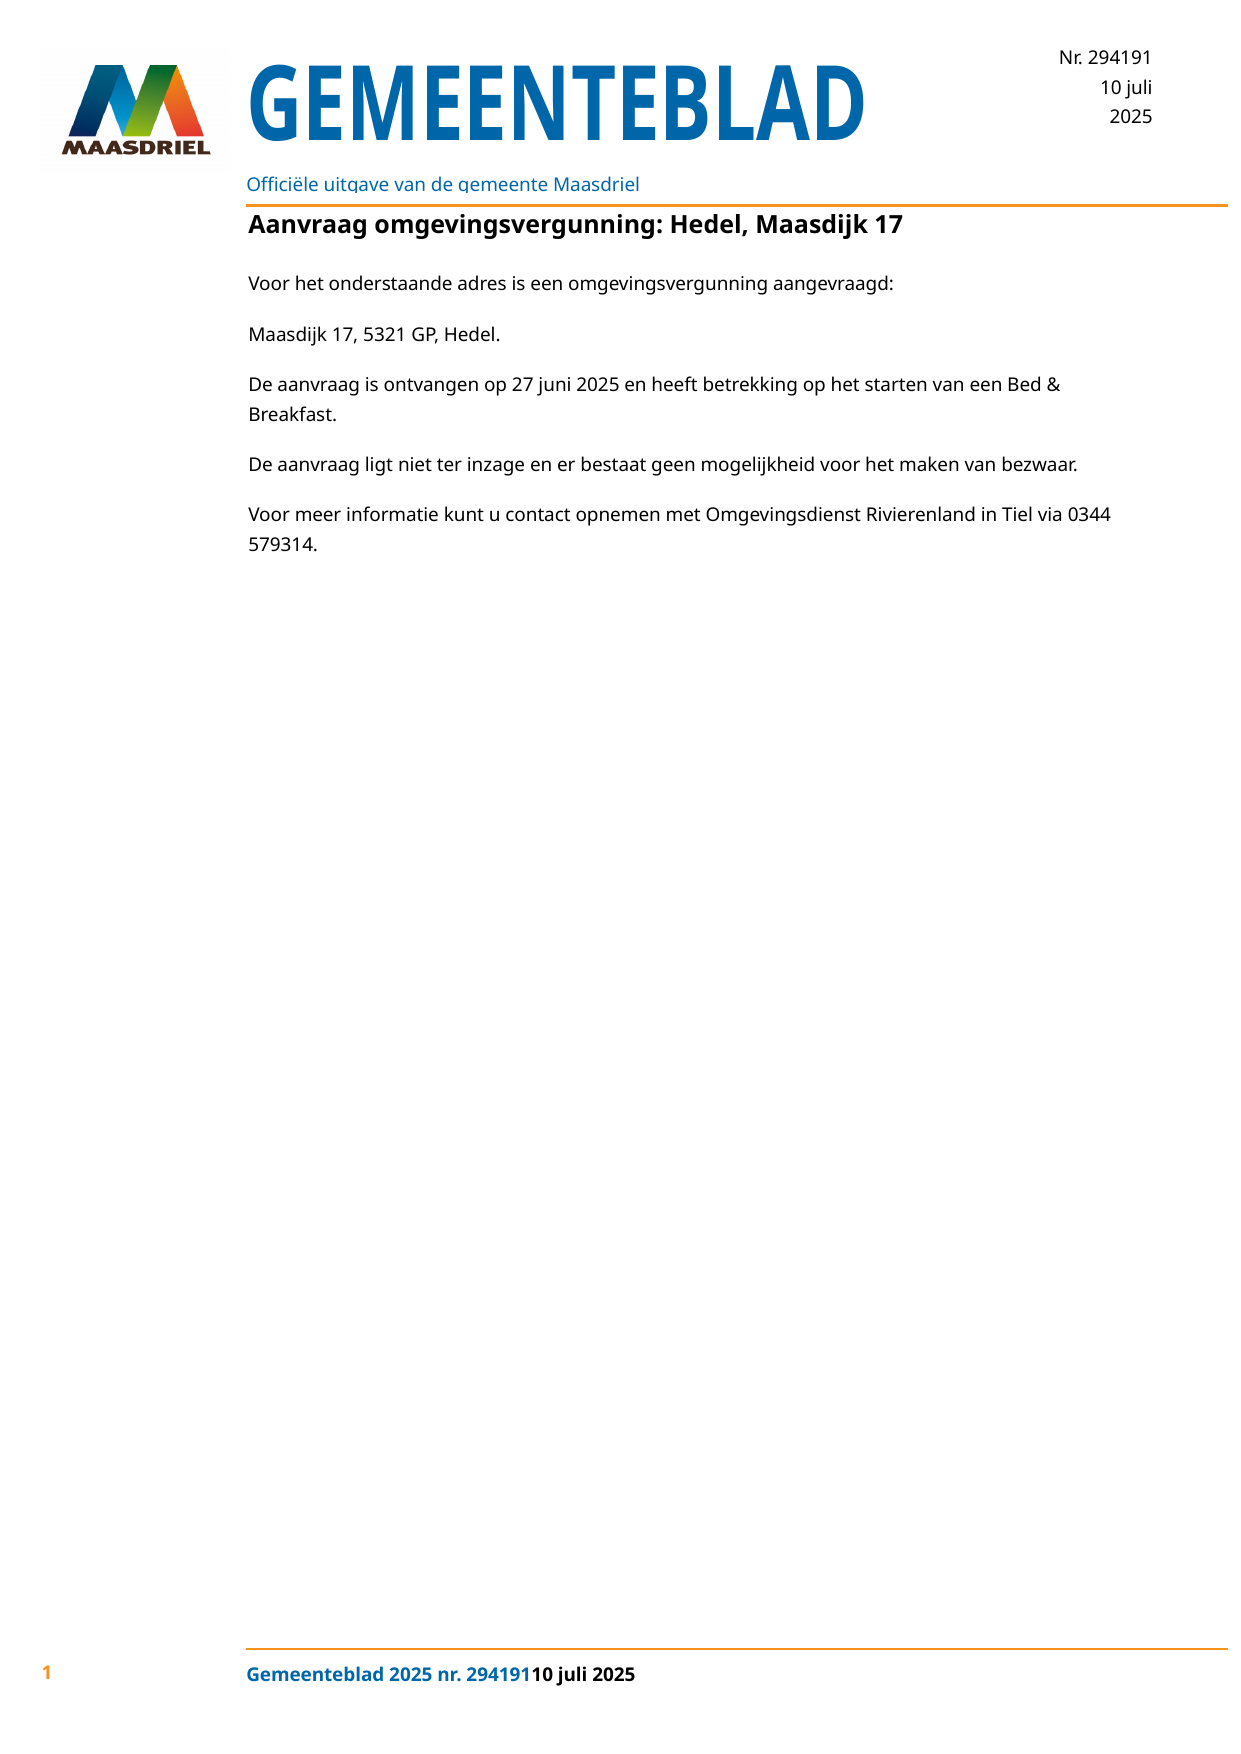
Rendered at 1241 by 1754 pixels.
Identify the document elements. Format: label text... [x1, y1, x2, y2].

text De aanvraag ligt niet ter inzage en er bestaat geen mogelijkheid voor het maken van bezwaar. [248, 451, 1152, 477]
picture [41, 47, 231, 172]
text Voor het onderstaande adres is een omgevingsvergunning aangevraagd: [248, 270, 1152, 296]
text Maasdijk 17, 5321 GP, Hedel. [248, 321, 1152, 346]
text Voor meer informatie kunt u contact opnemen met Omgevingsdienst Rivierenland in Tiel via 0344 579314. [248, 502, 1152, 557]
text De aanvraag is ontvangen op 27 juni 2025 en heeft betrekking op het starten van een Bed & Breakfast. [248, 371, 1152, 426]
text Aanvraag omgevingsvergunning: Hedel, Maasdijk 17 [248, 207, 1152, 241]
